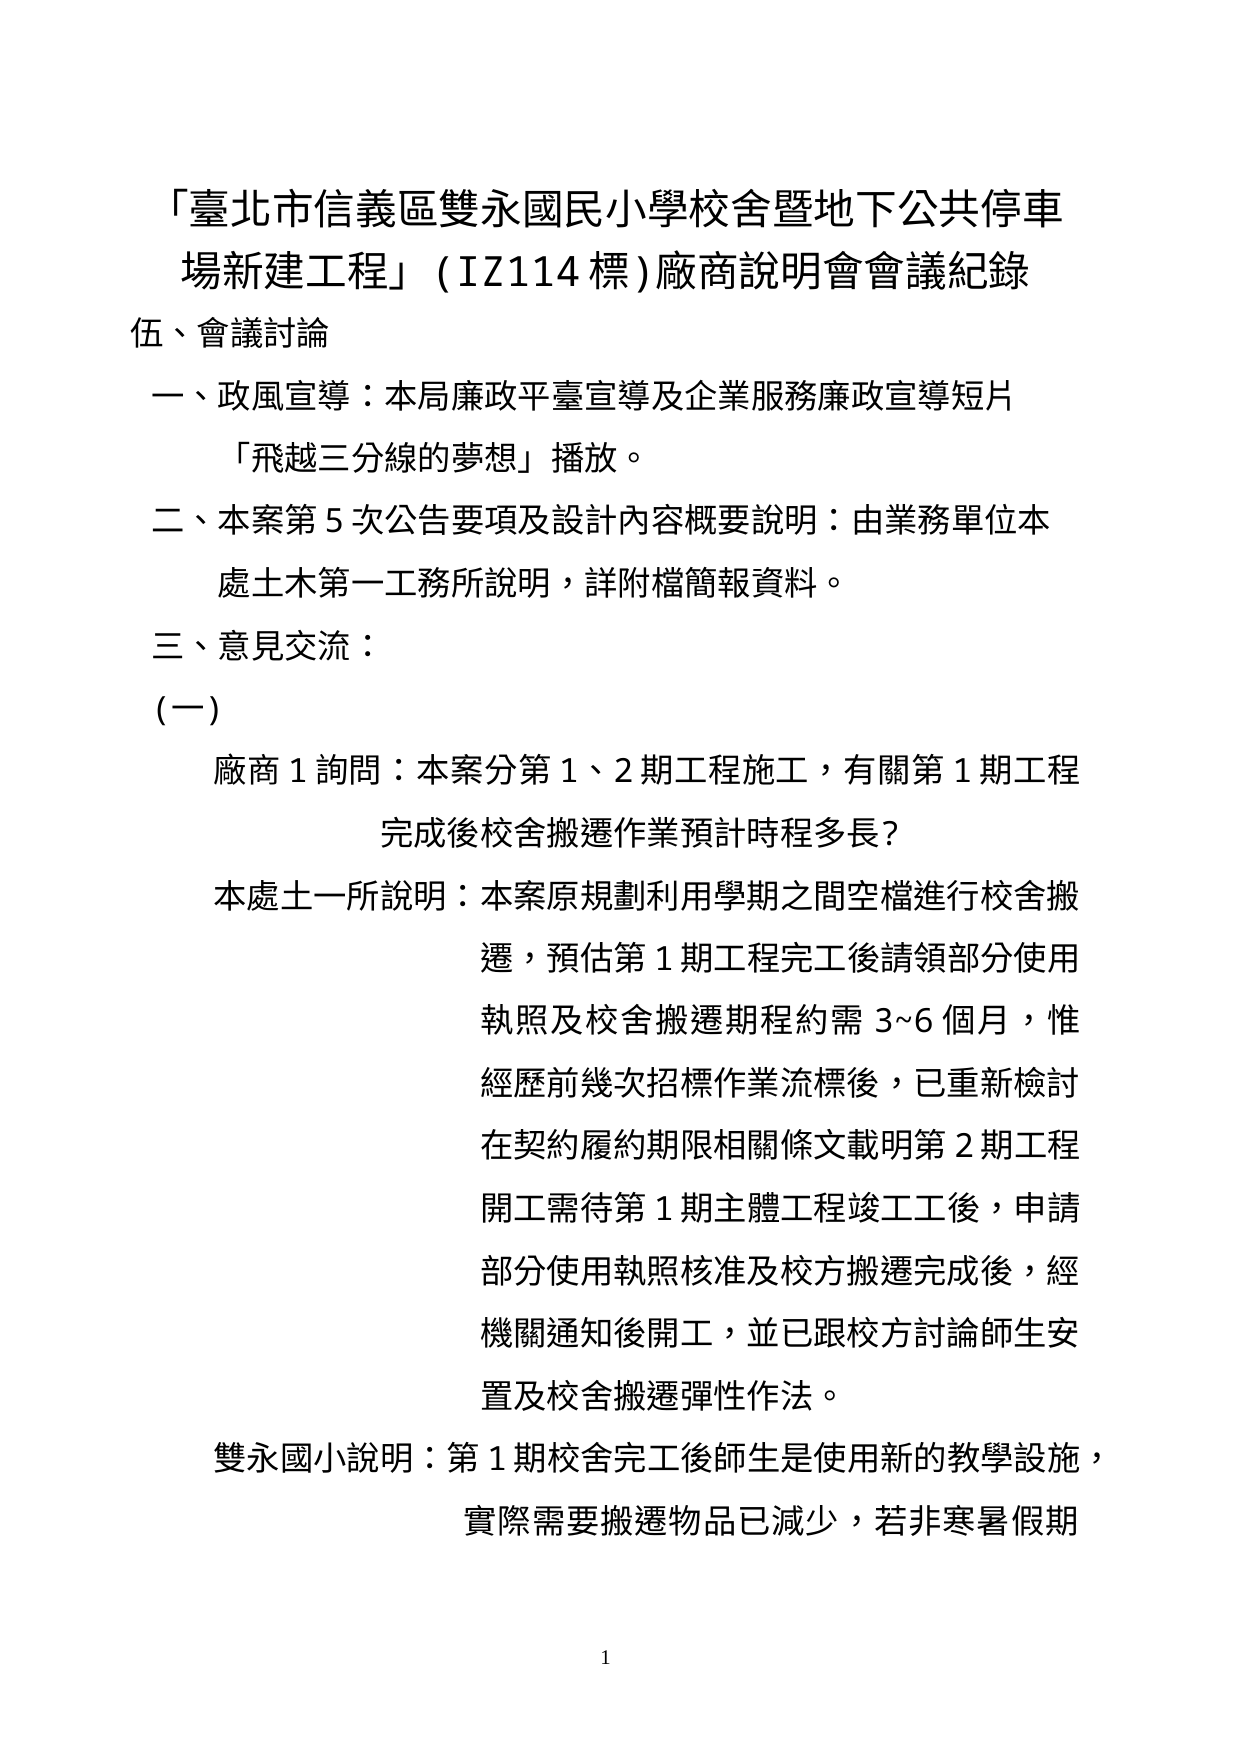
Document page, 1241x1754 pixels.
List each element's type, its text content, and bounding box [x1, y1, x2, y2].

subtitle 二、本案第5次公告要項及設計內容概要說明：由業務單位本處土木第一工務所說明，詳附檔簡報資料。 [151, 477, 1081, 602]
text 「臺北市信義區雙永國民小學校舍暨地下公共停車場新建工程」(IZ114標)廠商說明會會議紀錄 [130, 164, 1081, 289]
subtitle 本處土一所說明：本案原規劃利用學期之間空檔進行校舍搬遷，預估第1期工程完工後請領部分使用執照及校舍搬遷期程約需3~6個月，惟經歷前幾次招標作業流標後，已重新檢討在契約履約期限相關條文載明第2期工程開工需待第1期主體工程竣工工後，申請部分使用執照核准及校方搬遷完成後，經機關通知後開工，並已跟校方討論師生安置及校舍搬遷彈性作法。 [213, 852, 1081, 1414]
subtitle 一、政風宣導：本局廉政平臺宣導及企業服務廉政宣導短片「飛越三分線的夢想」播放。 [151, 352, 1081, 477]
subtitle (一) [151, 664, 1081, 727]
subtitle 廠商1詢問：本案分第1、2期工程施工，有關第1期工程完成後校舍搬遷作業預計時程多長? [213, 727, 1081, 852]
subtitle 伍、會議討論 [130, 289, 1081, 352]
subtitle 三、意見交流： [151, 602, 1081, 664]
subtitle 雙永國小說明：第1期校舍完工後師生是使用新的教學設施，實際需要搬遷物品已減少，若非寒暑假期間，也可利用平日課後或周末進行搬遷時間，評估搬遷時間不會太長，另第2期工程拆除既有校舍時間點，如在學期中則可以評估從南側建物先拆除，距離教學區較遠對師生影響可以降低。 [213, 1414, 1081, 1539]
